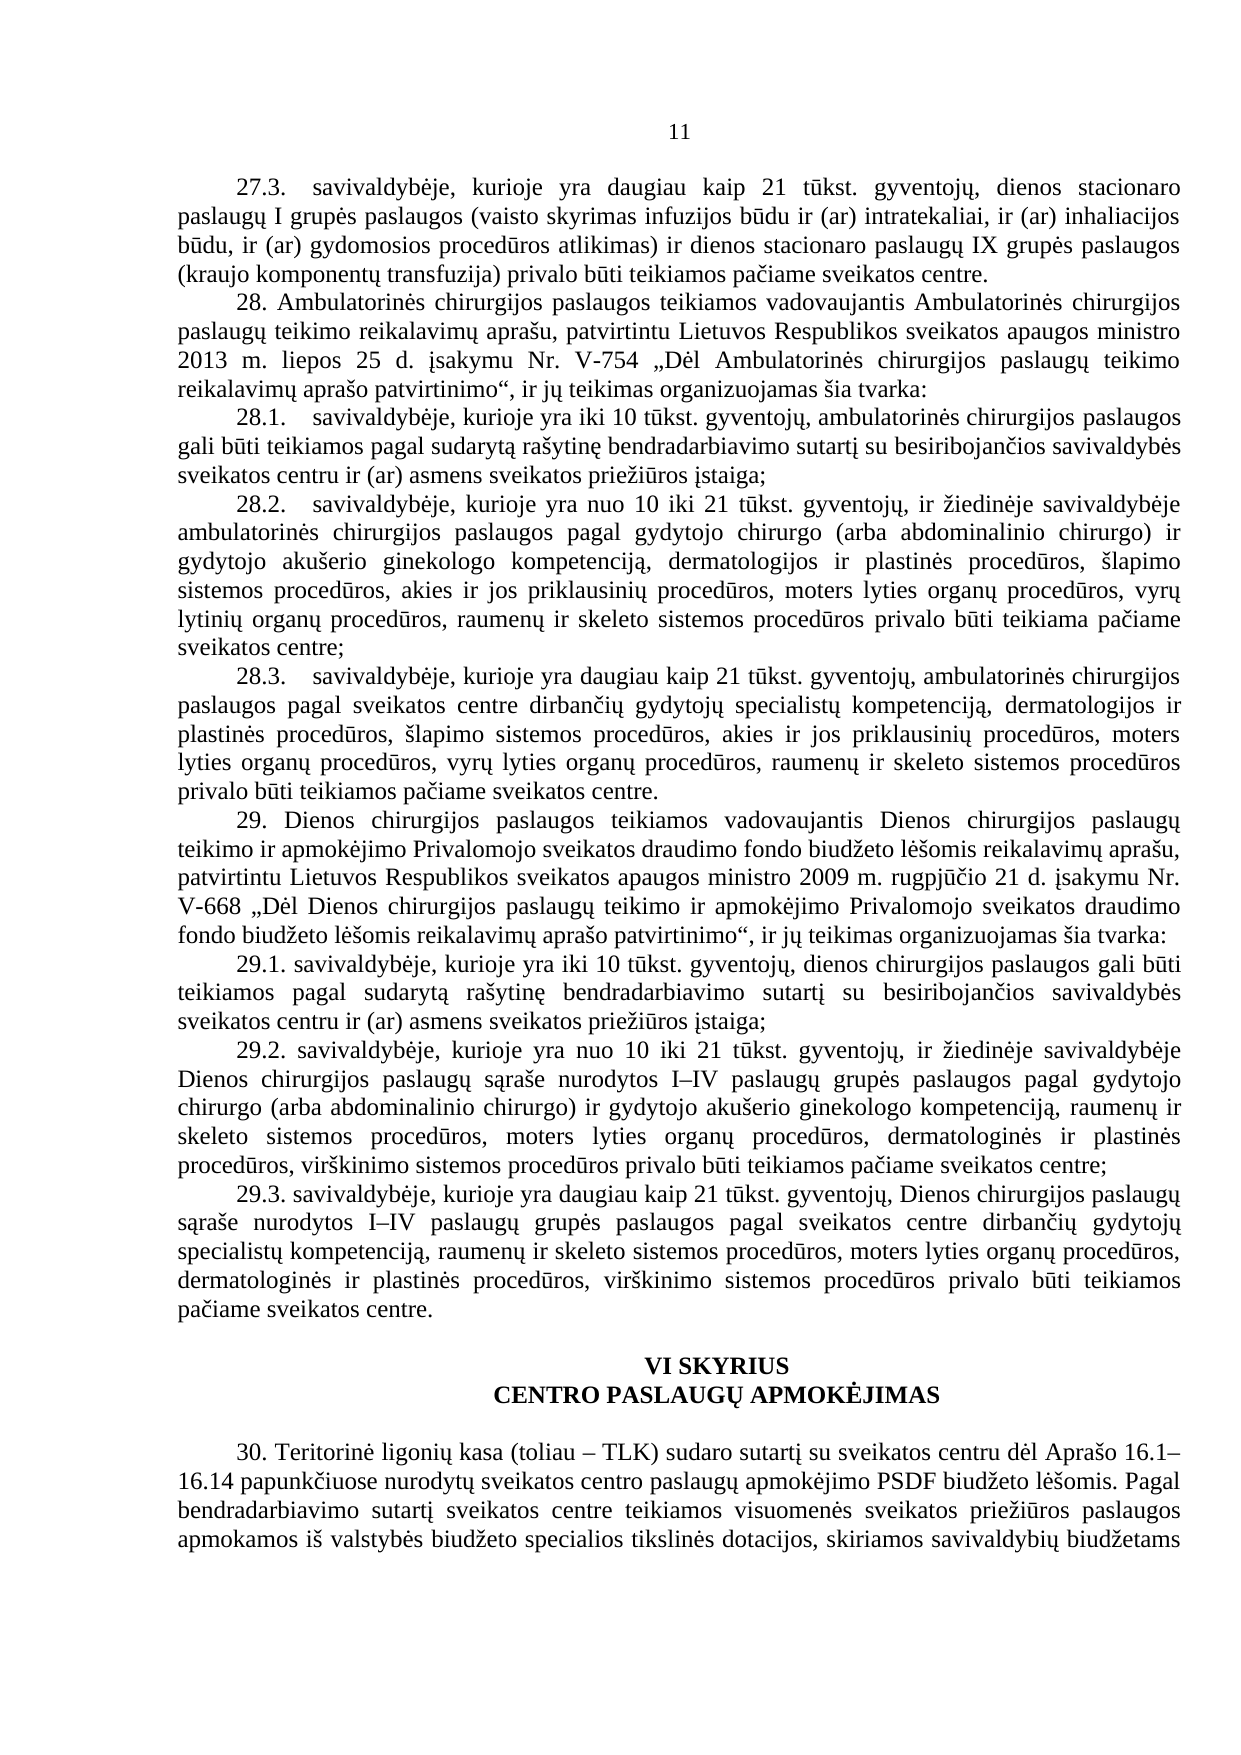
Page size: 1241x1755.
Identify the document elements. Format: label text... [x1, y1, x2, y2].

text 29.1. savivaldybėje, kurioje yra iki 10 tūkst. gyventojų, dienos chirurgijos paslaugos gali būti teikiamos pagal sudarytą rašytinę bendradarbiavimo sutartį su besiribojančios savivaldybės sveikatos centru ir (ar) asmens sveikatos priežiūros įstaiga; [177, 949, 1181, 1035]
text 29.3. savivaldybėje, kurioje yra daugiau kaip 21 tūkst. gyventojų, Dienos chirurgijos paslaugų sąraše nurodytos I–IV paslaugų grupės paslaugos pagal sveikatos centre dirbančių gydytojų specialistų kompetenciją, raumenų ir skeleto sistemos procedūros, moters lyties organų procedūros, dermatologinės ir plastinės procedūros, virškinimo sistemos procedūros privalo būti teikiamos pačiame sveikatos centre. [177, 1179, 1181, 1322]
text VI SKYRIUS [252, 1351, 1181, 1380]
text 29.2. savivaldybėje, kurioje yra nuo 10 iki 21 tūkst. gyventojų, ir žiedinėje savivaldybėje Dienos chirurgijos paslaugų sąraše nurodytos I–IV paslaugų grupės paslaugos pagal gydytojo chirurgo (arba abdominalinio chirurgo) ir gydytojo akušerio ginekologo kompetenciją, raumenų ir skeleto sistemos procedūros, moters lyties organų procedūros, dermatologinės ir plastinės procedūros, virškinimo sistemos procedūros privalo būti teikiamos pačiame sveikatos centre; [177, 1035, 1181, 1179]
text 29. Dienos chirurgijos paslaugos teikiamos vadovaujantis Dienos chirurgijos paslaugų teikimo ir apmokėjimo Privalomojo sveikatos draudimo fondo biudžeto lėšomis reikalavimų aprašu, patvirtintu Lietuvos Respublikos sveikatos apaugos ministro 2009 m. rugpjūčio 21 d. įsakymu Nr. V-668 „Dėl Dienos chirurgijos paslaugų teikimo ir apmokėjimo Privalomojo sveikatos draudimo fondo biudžeto lėšomis reikalavimų aprašo patvirtinimo“, ir jų teikimas organizuojamas šia tvarka: [177, 805, 1181, 949]
text 30. Teritorinė ligonių kasa (toliau – TLK) sudaro sutartį su sveikatos centru dėl Aprašo 16.1–16.14 papunkčiuose nurodytų sveikatos centro paslaugų apmokėjimo PSDF biudžeto lėšomis. Pagal bendradarbiavimo sutartį sveikatos centre teikiamos visuomenės sveikatos priežiūros paslaugos apmokamos iš valstybės biudžeto specialios tikslinės dotacijos, skiriamos savivaldybių biudžetams [177, 1437, 1181, 1552]
text 28. Ambulatorinės chirurgijos paslaugos teikiamos vadovaujantis Ambulatorinės chirurgijos paslaugų teikimo reikalavimų aprašu, patvirtintu Lietuvos Respublikos sveikatos apaugos ministro 2013 m. liepos 25 d. įsakymu Nr. V-754 „Dėl Ambulatorinės chirurgijos paslaugų teikimo reikalavimų aprašo patvirtinimo“, ir jų teikimas organizuojamas šia tvarka: [177, 287, 1181, 402]
text 28.1. savivaldybėje, kurioje yra iki 10 tūkst. gyventojų, ambulatorinės chirurgijos paslaugos gali būti teikiamos pagal sudarytą rašytinę bendradarbiavimo sutartį su besiribojančios savivaldybės sveikatos centru ir (ar) asmens sveikatos priežiūros įstaiga; [177, 402, 1181, 489]
text 28.3. savivaldybėje, kurioje yra daugiau kaip 21 tūkst. gyventojų, ambulatorinės chirurgijos paslaugos pagal sveikatos centre dirbančių gydytojų specialistų kompetenciją, dermatologijos ir plastinės procedūros, šlapimo sistemos procedūros, akies ir jos priklausinių procedūros, moters lyties organų procedūros, vyrų lyties organų procedūros, raumenų ir skeleto sistemos procedūros privalo būti teikiamos pačiame sveikatos centre. [177, 661, 1181, 805]
text 28.2. savivaldybėje, kurioje yra nuo 10 iki 21 tūkst. gyventojų, ir žiedinėje savivaldybėje ambulatorinės chirurgijos paslaugos pagal gydytojo chirurgo (arba abdominalinio chirurgo) ir gydytojo akušerio ginekologo kompetenciją, dermatologijos ir plastinės procedūros, šlapimo sistemos procedūros, akies ir jos priklausinių procedūros, moters lyties organų procedūros, vyrų lytinių organų procedūros, raumenų ir skeleto sistemos procedūros privalo būti teikiama pačiame sveikatos centre; [177, 489, 1181, 661]
text 27.3. savivaldybėje, kurioje yra daugiau kaip 21 tūkst. gyventojų, dienos stacionaro paslaugų I grupės paslaugos (vaisto skyrimas infuzijos būdu ir (ar) intratekaliai, ir (ar) inhaliacijos būdu, ir (ar) gydomosios procedūros atlikimas) ir dienos stacionaro paslaugų IX grupės paslaugos (kraujo komponentų transfuzija) privalo būti teikiamos pačiame sveikatos centre. [177, 172, 1181, 287]
text CENTRO PASLAUGŲ APMOKĖJIMAS [252, 1380, 1181, 1409]
